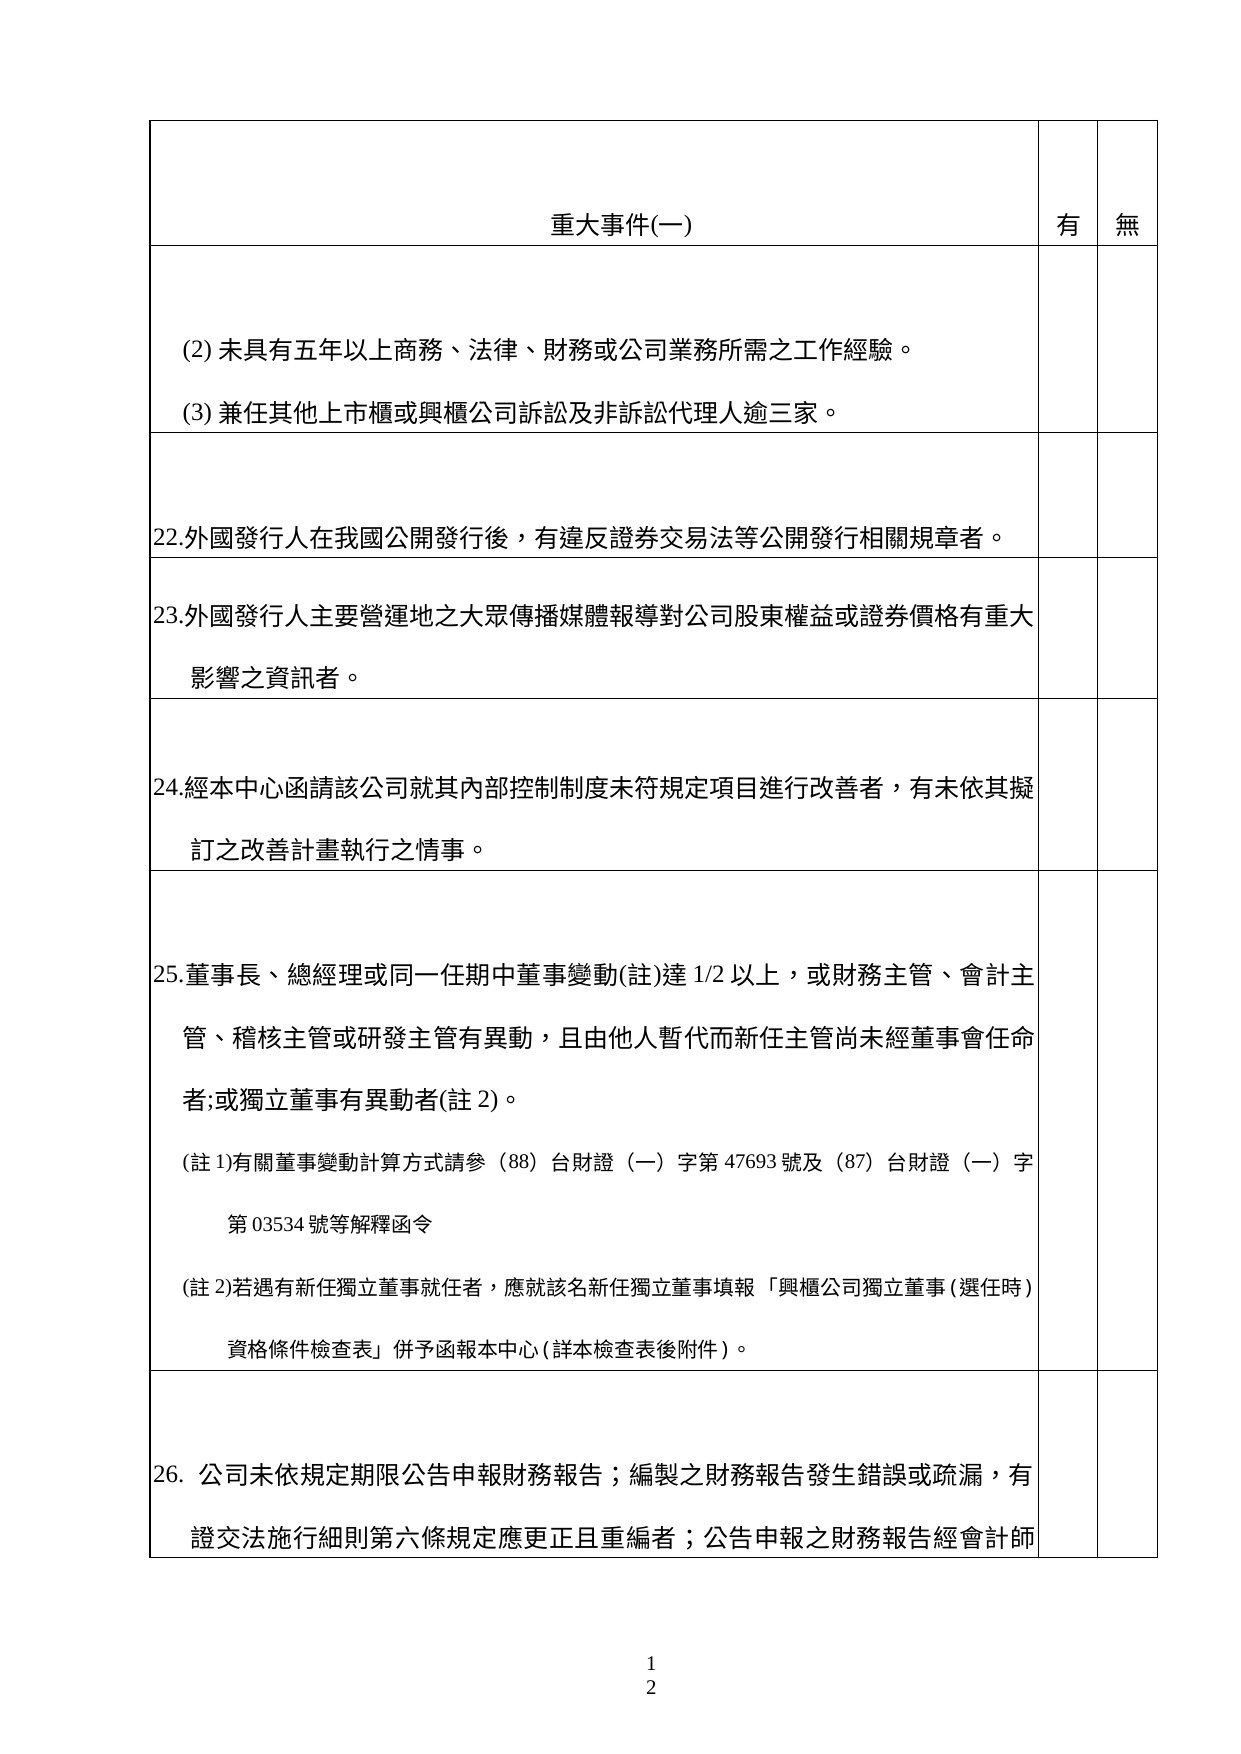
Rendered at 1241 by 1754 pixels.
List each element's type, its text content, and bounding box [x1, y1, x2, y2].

table_cell 24.經本中心函請該公司就其內部控制制度未符規定項目進行改善者，有未依其擬訂之改善計畫執行之情事。 [151, 699, 1038, 869]
table_cell [1098, 433, 1157, 557]
table_cell [1039, 699, 1097, 869]
table_cell [1098, 871, 1157, 1369]
table_header 重大事件(一) [151, 121, 1038, 244]
table_cell [1039, 246, 1097, 432]
table_cell 26. 公司未依規定期限公告申報財務報告；編製之財務報告發生錯誤或疏漏，有證交法施行細則第六條規定應更正且重編者；公告申報之財務報告經會計師 [151, 1371, 1038, 1557]
table_cell 25.董事長、總經理或同一任期中董事變動(註)達1/2以上，或財務主管、會計主管、稽核主管或研發主管有異動，且由他人暫代而新任主管尚未經董事會任命者;或獨立董事有異動者(註2)。 (註1)有關董事變動計算方式請參（88）台財證（一）字第47693號及（87）台財證（一）字第03534號等解釋函令 (註2)若遇有新任獨立董事就任者，應就該名新任獨立董事填報「興櫃公司獨立董事(選任時)資格條件檢查表」併予函報本中心(詳本檢查表後附件)。 [151, 871, 1038, 1369]
table_header 有 [1039, 121, 1097, 244]
table_cell [1098, 699, 1157, 869]
table_cell [1039, 433, 1097, 557]
table_cell [1039, 1371, 1097, 1557]
table_header 無 [1098, 121, 1157, 244]
table_cell [1039, 558, 1097, 697]
table_cell 22.外國發行人在我國公開發行後，有違反證券交易法等公開發行相關規章者。 [151, 433, 1038, 557]
table_cell [1098, 246, 1157, 432]
table_cell 23.外國發行人主要營運地之大眾傳播媒體報導對公司股東權益或證券價格有重大影響之資訊者。 [151, 558, 1038, 697]
table_cell [1098, 558, 1157, 697]
table_cell [1098, 1371, 1157, 1557]
table_cell (2) 未具有五年以上商務、法律、財務或公司業務所需之工作經驗。 (3) 兼任其他上市櫃或興櫃公司訴訟及非訴訟代理人逾三家。 [151, 246, 1038, 432]
table_cell [1039, 871, 1097, 1369]
